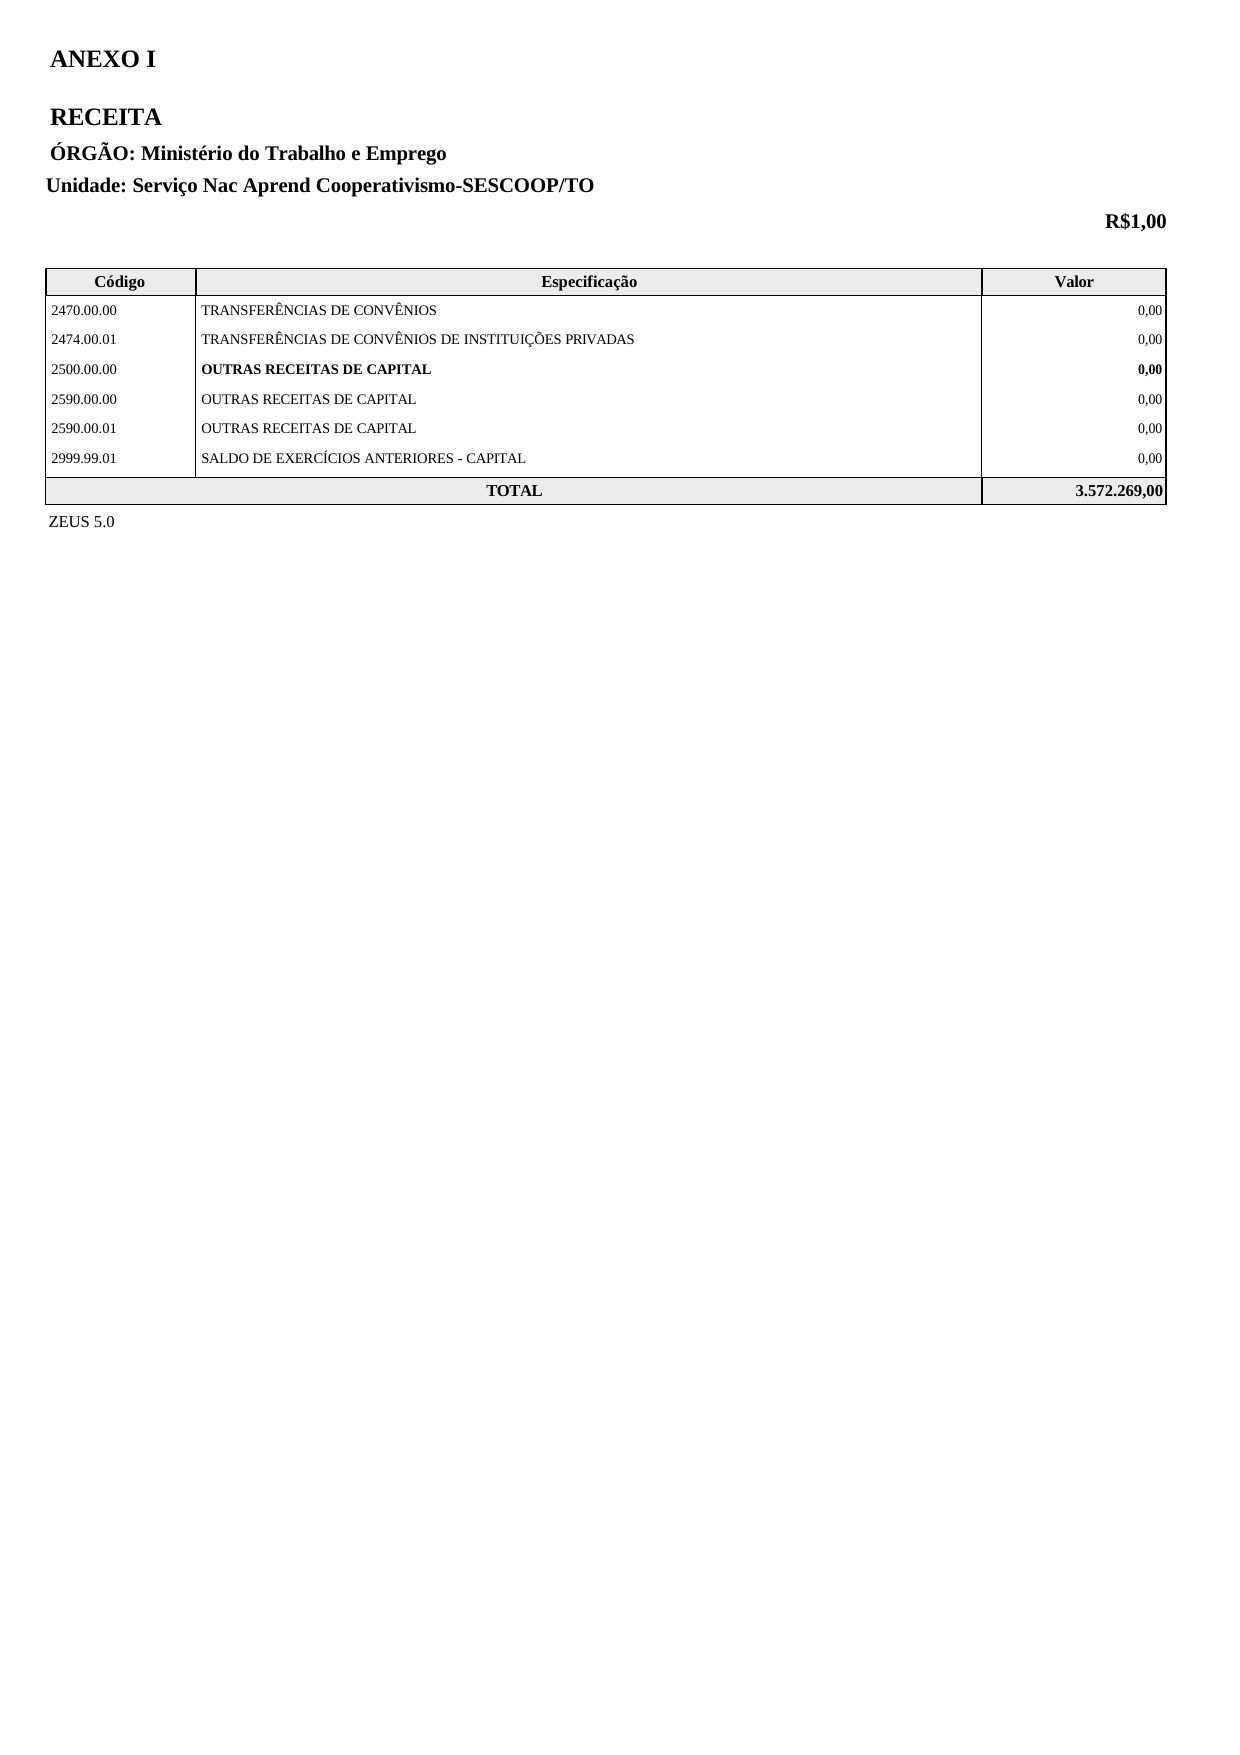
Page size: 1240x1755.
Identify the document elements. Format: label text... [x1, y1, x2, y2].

table_cell 2500.00.00 [46, 355, 195, 385]
table_header Especificação [197, 269, 981, 295]
table_cell OUTRAS RECEITAS DE CAPITAL [196, 355, 981, 385]
table_cell TRANSFERÊNCIAS DE CONVÊNIOS DE INSTITUIÇÕES PRIVADAS [196, 325, 981, 355]
table_cell SALDO DE EXERCÍCIOS ANTERIORES - CAPITAL [196, 445, 981, 477]
table_cell 2590.00.01 [46, 415, 195, 444]
table_cell 2470.00.00 [46, 296, 195, 325]
table_cell 0,00 [982, 385, 1165, 415]
table_header Código [47, 269, 195, 295]
text ZEUS 5.0 [48, 512, 1179, 531]
table_header Valor [983, 269, 1165, 295]
table_cell TRANSFERÊNCIAS DE CONVÊNIOS [196, 296, 981, 325]
table_cell 0,00 [982, 296, 1165, 325]
table_cell OUTRAS RECEITAS DE CAPITAL [196, 415, 981, 444]
table_cell TOTAL [46, 478, 981, 504]
table_cell OUTRAS RECEITAS DE CAPITAL [196, 385, 981, 415]
table_cell 0,00 [982, 415, 1165, 444]
table_cell 2999.99.01 [46, 445, 195, 477]
table_cell 0,00 [982, 355, 1165, 385]
table_cell 2590.00.00 [46, 385, 195, 415]
table_cell 0,00 [982, 445, 1165, 477]
table_cell 3.572.269,00 [983, 478, 1165, 504]
table_cell 2474.00.01 [46, 325, 195, 355]
table_cell 0,00 [982, 325, 1165, 355]
